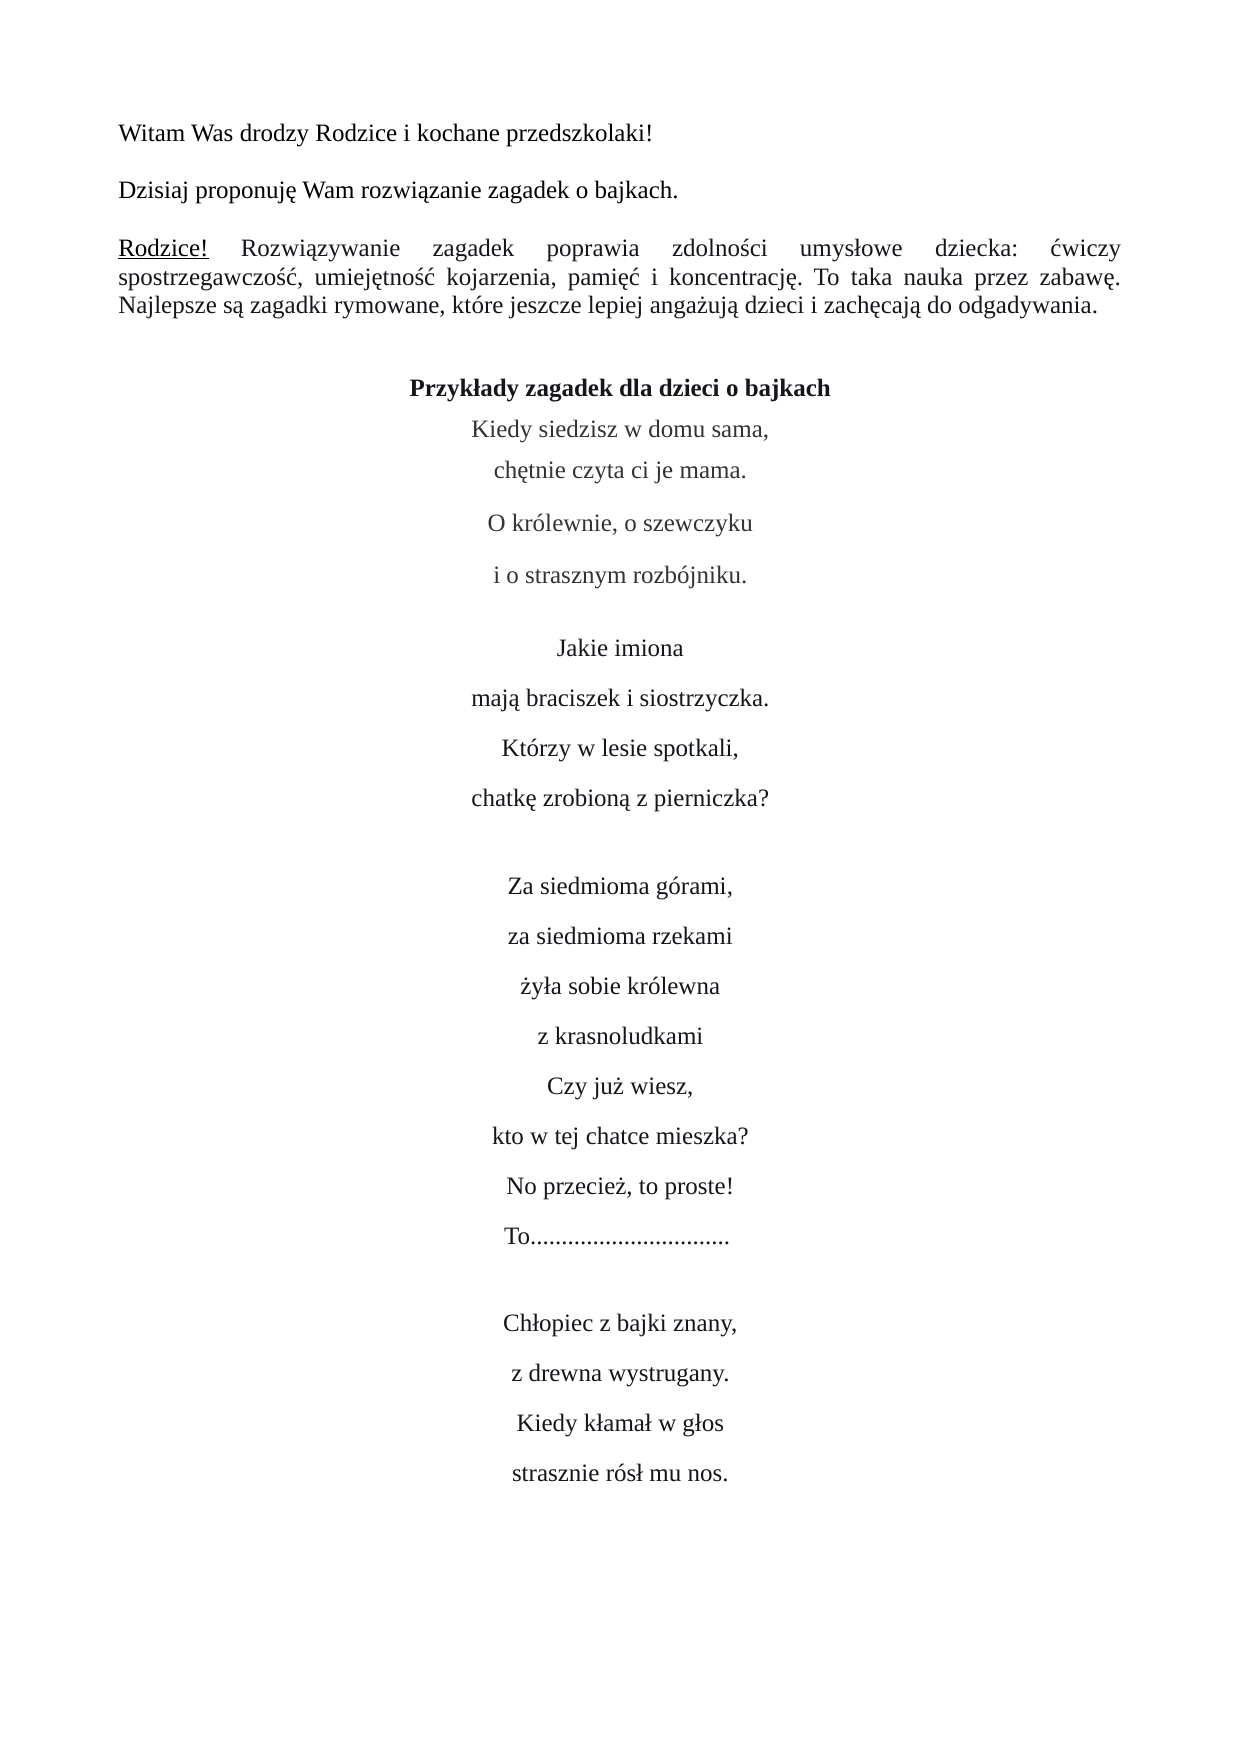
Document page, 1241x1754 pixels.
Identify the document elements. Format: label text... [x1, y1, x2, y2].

subtitle Przykłady zagadek dla dzieci o bajkach [118, 373, 1122, 402]
text Rodzice! Rozwiązywanie zagadek poprawia zdolności umysłowe dziecka: ćwiczy spostrzegawczość, umiejętność kojarzenia, pamięć i koncentrację. To taka nauka przez zabawę. Najlepsze są zagadki rymowane, które jeszcze lepiej angażują dzieci i zachęcają do odgadywania. [118, 233, 1122, 319]
text Jakie imiona mają braciszek i siostrzyczka. Którzy w lesie spotkali, chatkę zrobioną z pierniczka? [118, 612, 1122, 812]
text O królewnie, o szewczyku [118, 508, 1122, 537]
text Chłopiec z bajki znany, z drewna wystrugany. Kiedy kłamał w głos strasznie rósł mu nos. [118, 1287, 1122, 1487]
text Witam Was drodzy Rodzice i kochane przedszkolaki! [118, 118, 1122, 147]
text chętnie czyta ci je mama. [118, 456, 1122, 484]
text Kiedy siedzisz w domu sama, [118, 414, 1122, 443]
text i o strasznym rozbójniku. [118, 560, 1122, 589]
text Za siedmioma górami, za siedmioma rzekami żyła sobie królewna z krasnoludkami Czy już wiesz, kto w tej chatce mieszka? No przecież, to proste! To................................ [118, 850, 1122, 1250]
text Dzisiaj proponuję Wam rozwiązanie zagadek o bajkach. [118, 176, 1122, 204]
